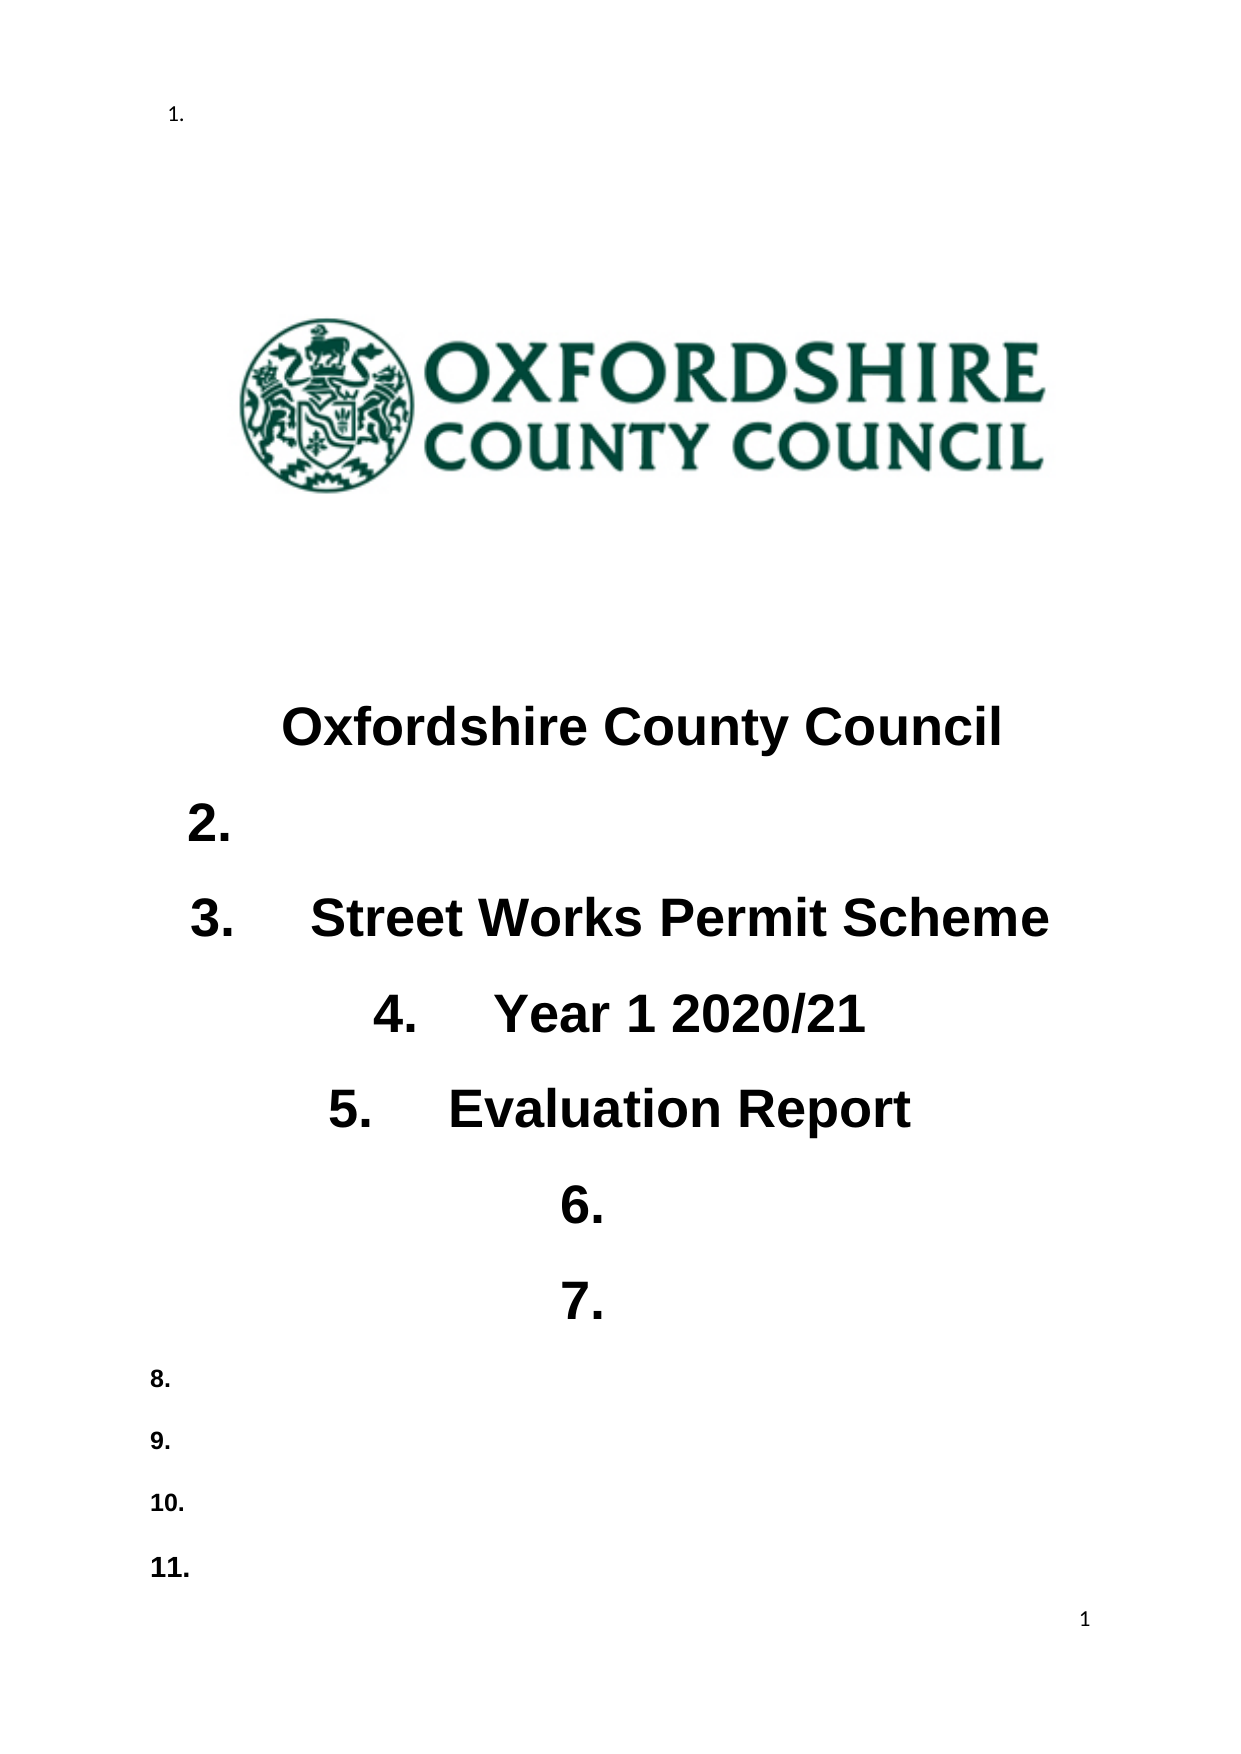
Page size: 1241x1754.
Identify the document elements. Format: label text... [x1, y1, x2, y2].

subtitle Oxfordshire County Council [150, 99, 1090, 757]
subtitle Year 1 2020/21 [150, 981, 1090, 1044]
subtitle Street Works Permit Scheme [150, 886, 1090, 948]
subtitle Evaluation Report [150, 1077, 1090, 1139]
